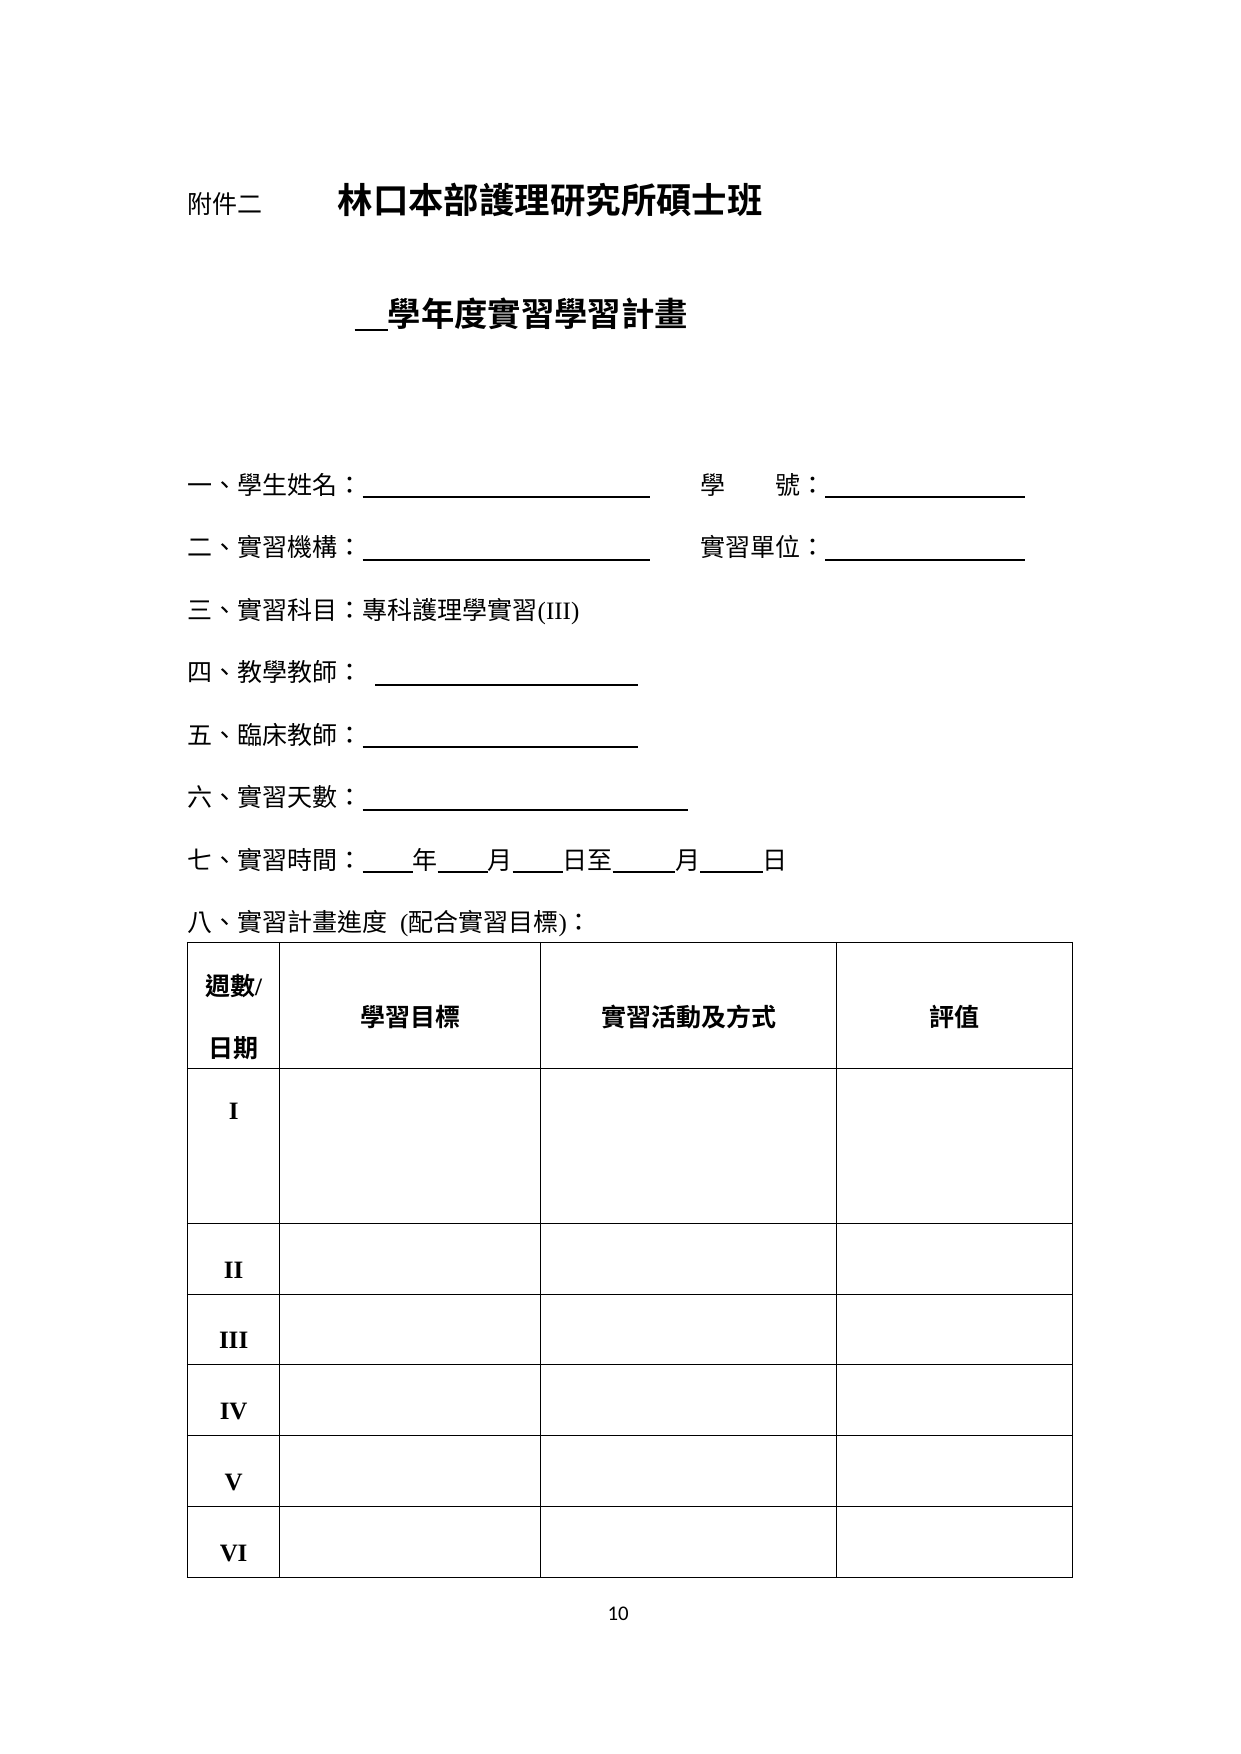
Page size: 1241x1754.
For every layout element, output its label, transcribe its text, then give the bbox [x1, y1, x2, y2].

text 二、實習機構： 實習單位： [187, 504, 1048, 567]
table_cell [837, 1365, 1072, 1435]
table_header 評值 [837, 943, 1072, 1068]
table_cell [541, 1069, 836, 1223]
text 三、實習科目：專科護理學實習(III) [187, 567, 1048, 629]
table_cell [541, 1436, 836, 1506]
table_cell [280, 1069, 540, 1223]
table_cell [280, 1224, 540, 1293]
text 四、教學教師： [187, 629, 1048, 692]
text 五、臨床教師： [187, 692, 1048, 754]
table_cell [280, 1365, 540, 1435]
table_cell [837, 1295, 1072, 1364]
table_cell [837, 1507, 1072, 1577]
text 八、實習計畫進度 (配合實習目標)： [187, 879, 1048, 942]
table_cell [541, 1507, 836, 1577]
table_cell II [188, 1224, 279, 1293]
text 學年度實習學習計畫 [187, 270, 1048, 333]
table_header 實習活動及方式 [541, 943, 836, 1068]
table_cell III [188, 1295, 279, 1364]
table_cell [837, 1069, 1072, 1223]
table_cell V [188, 1436, 279, 1506]
text 七、實習時間： 年 月 日至 月 日 [187, 817, 1048, 879]
table_header 學習目標 [280, 943, 540, 1068]
text 六、實習天數： [187, 754, 1048, 817]
table_cell [837, 1436, 1072, 1506]
table_cell [541, 1224, 836, 1293]
table_cell IV [188, 1365, 279, 1435]
text 附件二 林口本部護理研究所碩士班 [187, 157, 1048, 219]
table_cell [280, 1507, 540, 1577]
table_cell [280, 1295, 540, 1364]
table_cell [541, 1295, 836, 1364]
table_cell [837, 1224, 1072, 1293]
table_cell VI [188, 1507, 279, 1577]
text 一、學生姓名： 學 號： [187, 442, 1048, 504]
table_cell [280, 1436, 540, 1506]
table_cell [541, 1365, 836, 1435]
table_header 週數/日期 [188, 943, 279, 1068]
table_cell I [188, 1069, 279, 1223]
